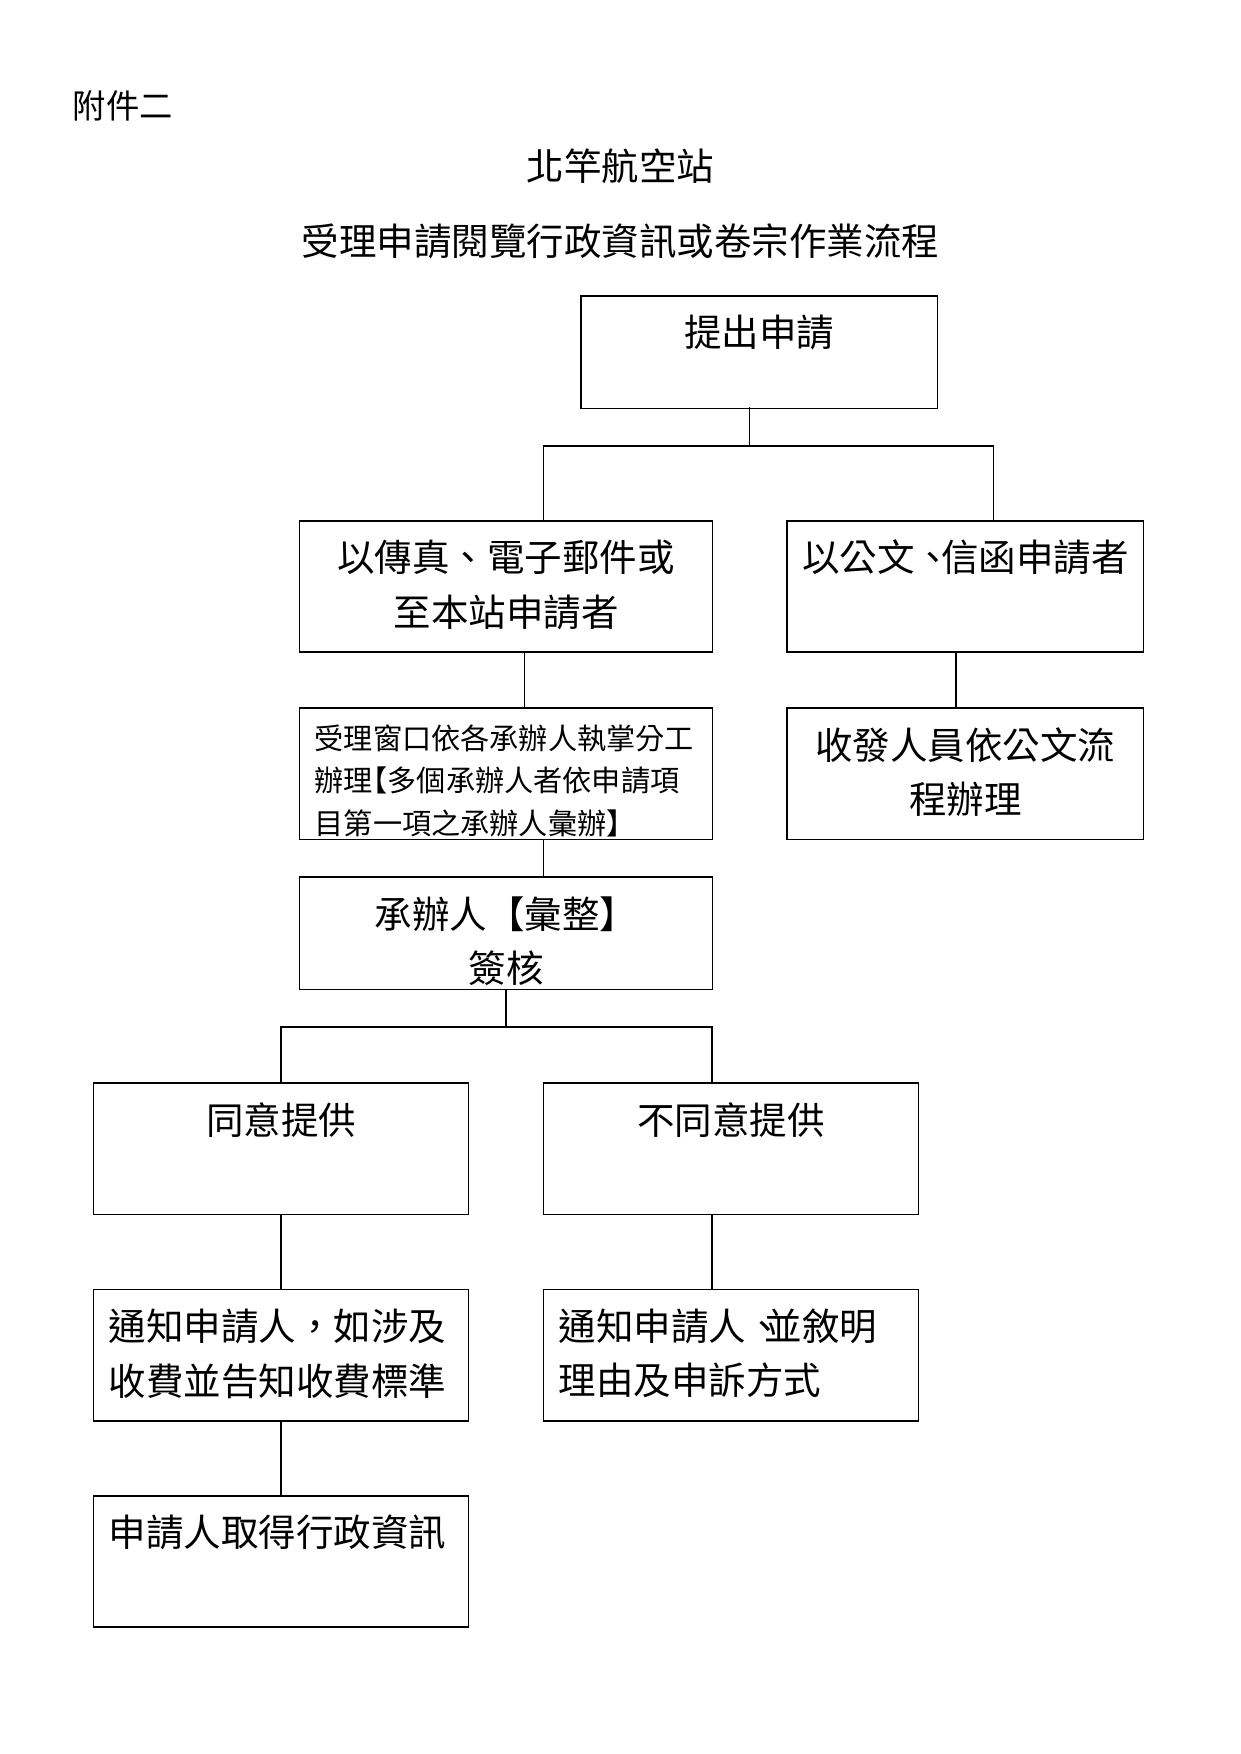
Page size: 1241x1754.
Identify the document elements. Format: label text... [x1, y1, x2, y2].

text 受理申請閱覽行政資訊或卷宗作業流程 [187, 202, 1053, 277]
text 北竿航空站 [187, 127, 1053, 202]
text 附件二 [72, 80, 225, 128]
